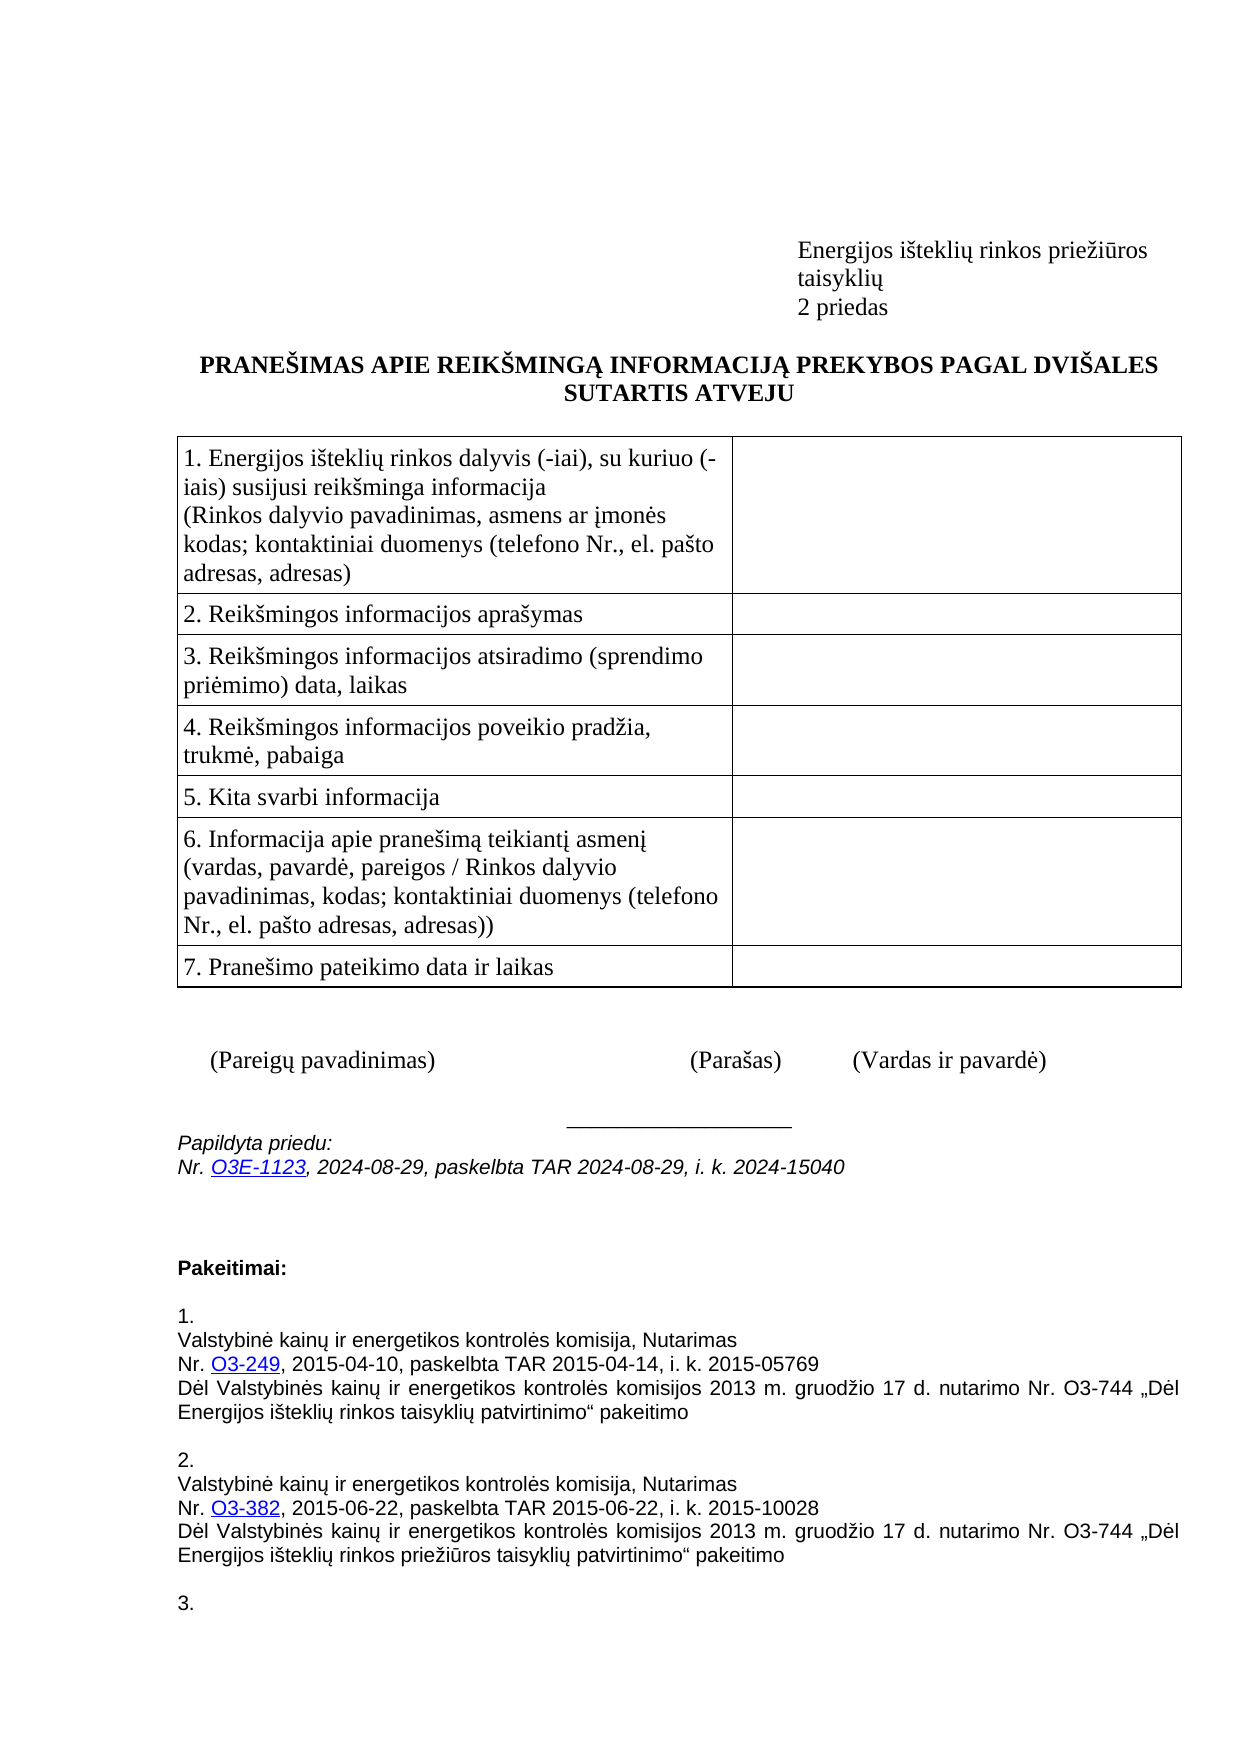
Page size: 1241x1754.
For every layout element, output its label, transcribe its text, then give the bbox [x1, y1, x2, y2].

text Valstybinė kainų ir energetikos kontrolės komisija, Nutarimas [177, 1471, 1181, 1495]
table_cell 7. Pranešimo pateikimo data ir laikas [178, 946, 732, 986]
table_cell [733, 706, 1181, 775]
table_cell 4. Reikšmingos informacijos poveikio pradžia, trukmė, pabaiga [178, 706, 732, 775]
text 2 priedas [797, 292, 1181, 321]
table_header 1. Energijos išteklių rinkos dalyvis (-iai), su kuriuo (-iais) susijusi reikšminga informacija (Rinkos dalyvio pavadinimas, asmens ar įmonės kodas; kontaktiniai duomenys (telefono Nr., el. pašto adresas, adresas) [178, 437, 732, 593]
table_cell [733, 946, 1181, 986]
text Valstybinė kainų ir energetikos kontrolės komisija, Nutarimas [177, 1328, 1181, 1352]
text Dėl Valstybinės kainų ir energetikos kontrolės komisijos 2013 m. gruodžio 17 d. nutarimo Nr. O3-744 „Dėl Energijos išteklių rinkos taisyklių patvirtinimo“ pakeitimo [177, 1376, 1181, 1423]
table_cell [733, 818, 1181, 945]
table_cell [733, 635, 1181, 705]
table_cell 6. Informacija apie pranešimą teikiantį asmenį (vardas, pavardė, pareigos / Rinkos dalyvio pavadinimas, kodas; kontaktiniai duomenys (telefono Nr., el. pašto adresas, adresas)) [178, 818, 732, 945]
text PRANEŠIMAS APIE REIKŠMINGĄ INFORMACIJĄ PREKYBOS PAGAL DVIŠALES SUTARTIS ATVEJU [177, 350, 1181, 407]
table_cell [733, 776, 1181, 817]
table_header [733, 437, 1181, 593]
text 2. [177, 1447, 1181, 1471]
text (Pareigų pavadinimas) (Parašas) (Vardas ir pavardė) [177, 1045, 1181, 1074]
text 3. [177, 1591, 1181, 1615]
table_cell [733, 594, 1181, 634]
text Nr. O3-249, 2015-04-10, paskelbta TAR 2015-04-14, i. k. 2015-05769 [177, 1352, 1181, 1376]
text Dėl Valstybinės kainų ir energetikos kontrolės komisijos 2013 m. gruodžio 17 d. nutarimo Nr. O3-744 „Dėl Energijos išteklių rinkos priežiūros taisyklių patvirtinimo“ pakeitimo [177, 1519, 1181, 1567]
text 1. [177, 1304, 1181, 1328]
text Pakeitimai: [177, 1256, 1181, 1280]
text Papildyta priedu: [177, 1131, 1181, 1155]
text Nr. O3-382, 2015-06-22, paskelbta TAR 2015-06-22, i. k. 2015-10028 [177, 1495, 1181, 1519]
table_cell 2. Reikšmingos informacijos aprašymas [178, 594, 732, 634]
text Nr. O3E-1123, 2024-08-29, paskelbta TAR 2024-08-29, i. k. 2024-15040 [177, 1155, 1181, 1179]
text __________________ [177, 1102, 1181, 1131]
text Energijos išteklių rinkos priežiūros taisyklių [797, 235, 1181, 292]
table_cell 3. Reikšmingos informacijos atsiradimo (sprendimo priėmimo) data, laikas [178, 635, 732, 705]
table_cell 5. Kita svarbi informacija [178, 776, 732, 817]
